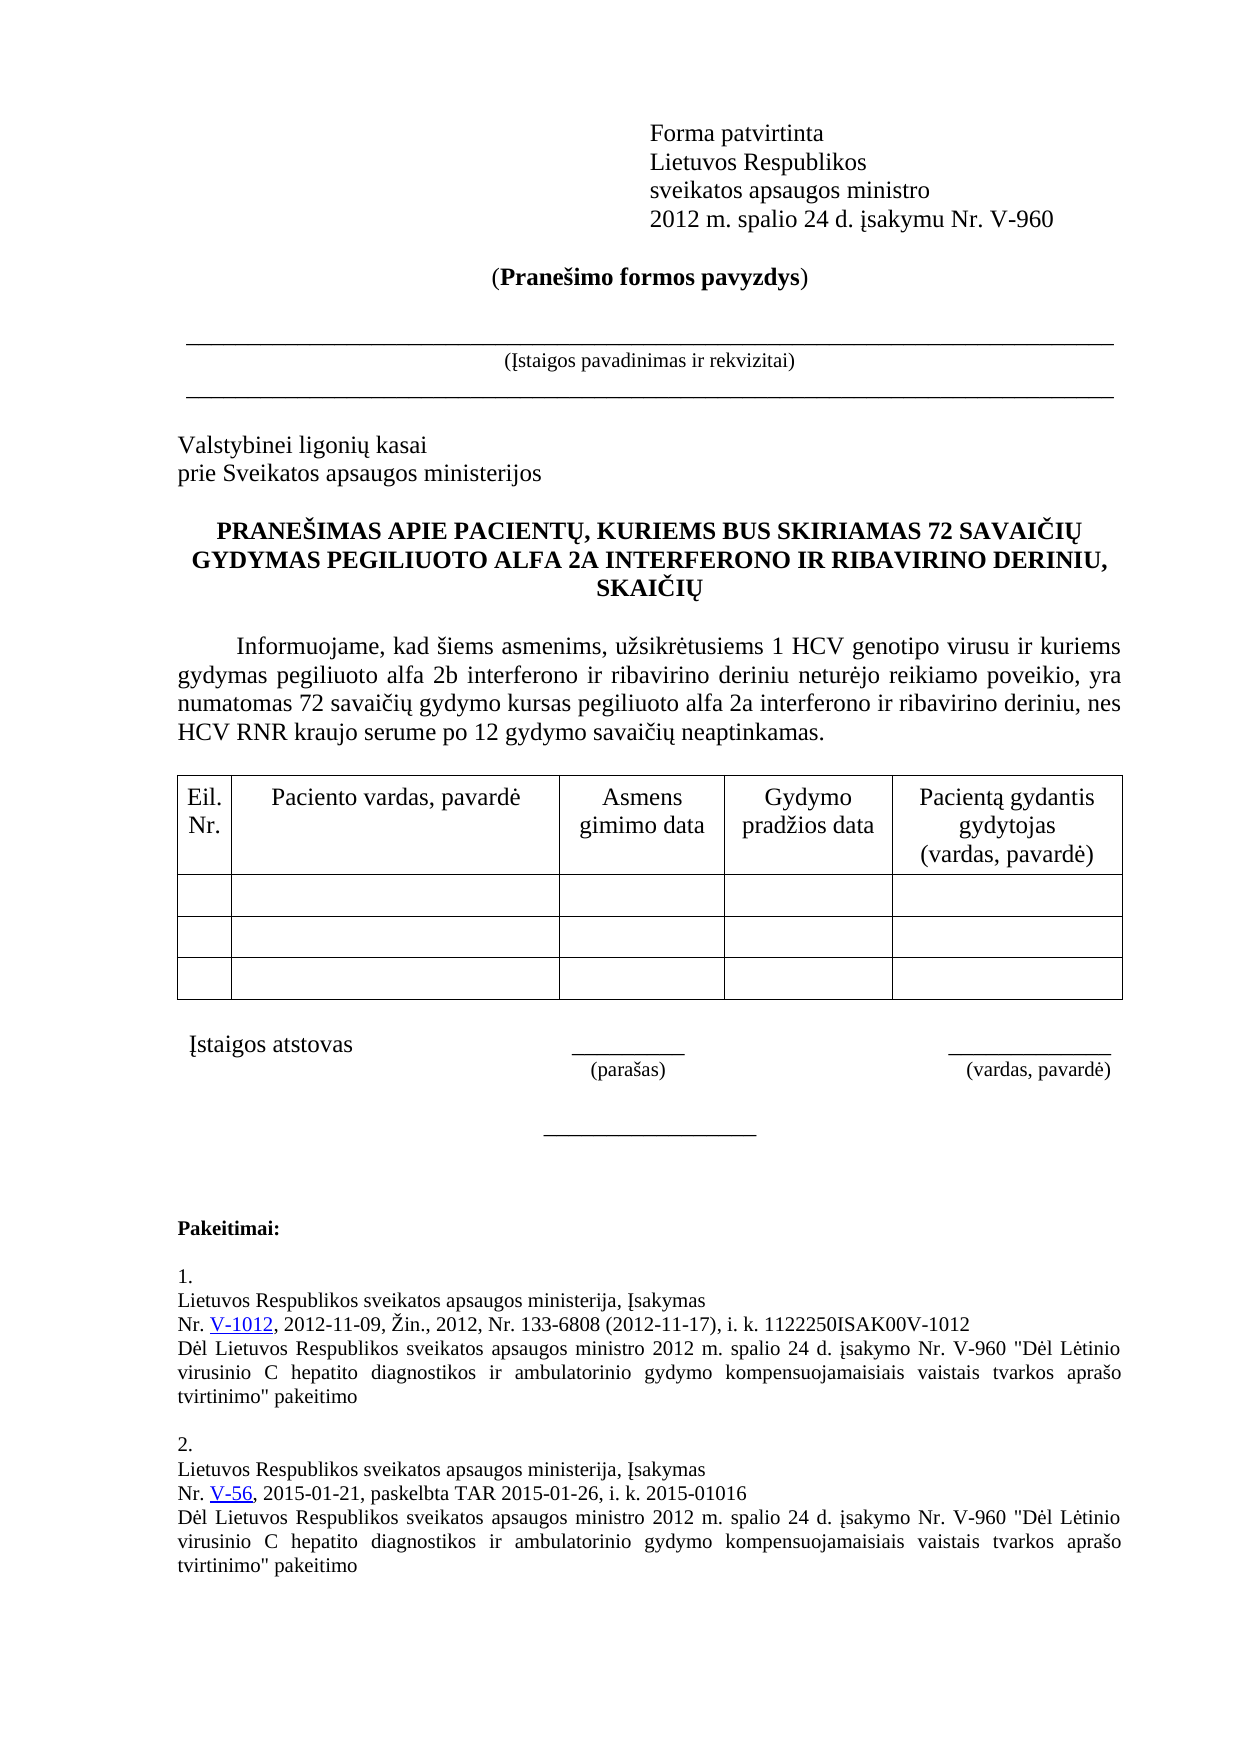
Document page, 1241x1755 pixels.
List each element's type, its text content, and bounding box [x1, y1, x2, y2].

table_cell [232, 958, 559, 999]
text Lietuvos Respublikos [649, 147, 1122, 176]
table_cell [560, 958, 724, 999]
text (Pranešimo formos pavyzdys) [177, 262, 1122, 291]
table_cell [178, 958, 231, 999]
text Nr. V-56, 2015-01-21, paskelbta TAR 2015-01-26, i. k. 2015-01016 [177, 1481, 1122, 1504]
table_header Įstaigos atstovas [177, 1029, 493, 1081]
text PRANEŠIMAS APIE PACIENTŲ, KURIEMS BUS SKIRIAMAS 72 SAVAIČIŲ GYDYMAS PEGILIUOTO ALFA 2A INTERFERONO IR RIBAVIRINO DERINIU, SKAIČIŲ [177, 516, 1122, 602]
text Informuojame, kad šiems asmenims, užsikrėtusiems 1 HCV genotipo virusu ir kuriems gydymas pegiliuoto alfa 2b interferono ir ribavirino deriniu neturėjo reikiamo poveikio, yra numatomas 72 savaičių gydymo kursas pegiliuoto alfa 2a interferono ir ribavirino deriniu, nes HCV RNR kraujo serume po 12 gydymo savaičių neaptinkamas. [177, 631, 1122, 746]
table_cell [178, 875, 231, 916]
table_cell [560, 875, 724, 916]
table_cell [893, 958, 1122, 999]
table_header Eil. Nr. [178, 776, 231, 874]
text sveikatos apsaugos ministro [649, 176, 1122, 204]
text _________________ [177, 1110, 1122, 1139]
text 1. [177, 1264, 1122, 1288]
table_cell [725, 917, 892, 957]
table_cell [178, 917, 231, 957]
table_cell [232, 875, 559, 916]
text 2012 m. spalio 24 d. įsakymu Nr. V-960 [649, 204, 1122, 233]
table_header Paciento vardas, pavardė [232, 776, 559, 874]
table_header _________ (parašas) [493, 1029, 763, 1081]
text Dėl Lietuvos Respublikos sveikatos apsaugos ministro 2012 m. spalio 24 d. įsakymo Nr. V-960 "Dėl Lėtinio virusinio C hepatito diagnostikos ir ambulatorinio gydymo kompensuojamaisiais vaistais tvarkos aprašo tvirtinimo" pakeitimo [177, 1504, 1122, 1577]
text (Įstaigos pavadinimas ir rekvizitai) [177, 348, 1122, 372]
text 2. [177, 1432, 1122, 1456]
text Pakeitimai: [177, 1216, 1122, 1240]
table_cell [893, 875, 1122, 916]
text Dėl Lietuvos Respublikos sveikatos apsaugos ministro 2012 m. spalio 24 d. įsakymo Nr. V-960 "Dėl Lėtinio virusinio C hepatito diagnostikos ir ambulatorinio gydymo kompensuojamaisiais vaistais tvarkos aprašo tvirtinimo" pakeitimo [177, 1336, 1122, 1408]
text _ [177, 372, 1122, 401]
text Forma patvirtinta [649, 118, 1122, 147]
table_header Gydymo pradžios data [725, 776, 892, 874]
text _ [177, 319, 1122, 348]
table_cell [560, 917, 724, 957]
table_header Asmens gimimo data [560, 776, 724, 874]
text Lietuvos Respublikos sveikatos apsaugos ministerija, Įsakymas [177, 1288, 1122, 1312]
text Lietuvos Respublikos sveikatos apsaugos ministerija, Įsakymas [177, 1456, 1122, 1481]
table_cell [725, 958, 892, 999]
table_cell [725, 875, 892, 916]
text Valstybinei ligonių kasai [177, 430, 1122, 458]
text Nr. V-1012, 2012-11-09, Žin., 2012, Nr. 133-6808 (2012-11-17), i. k. 1122250ISAK00V-1012 [177, 1312, 1122, 1336]
table_header Pacientą gydantis gydytojas (vardas, pavardė) [893, 776, 1122, 874]
table_cell [893, 917, 1122, 957]
table_header _____________ (vardas, pavardė) [764, 1029, 1122, 1081]
text prie Sveikatos apsaugos ministerijos [177, 458, 1122, 487]
table_cell [232, 917, 559, 957]
